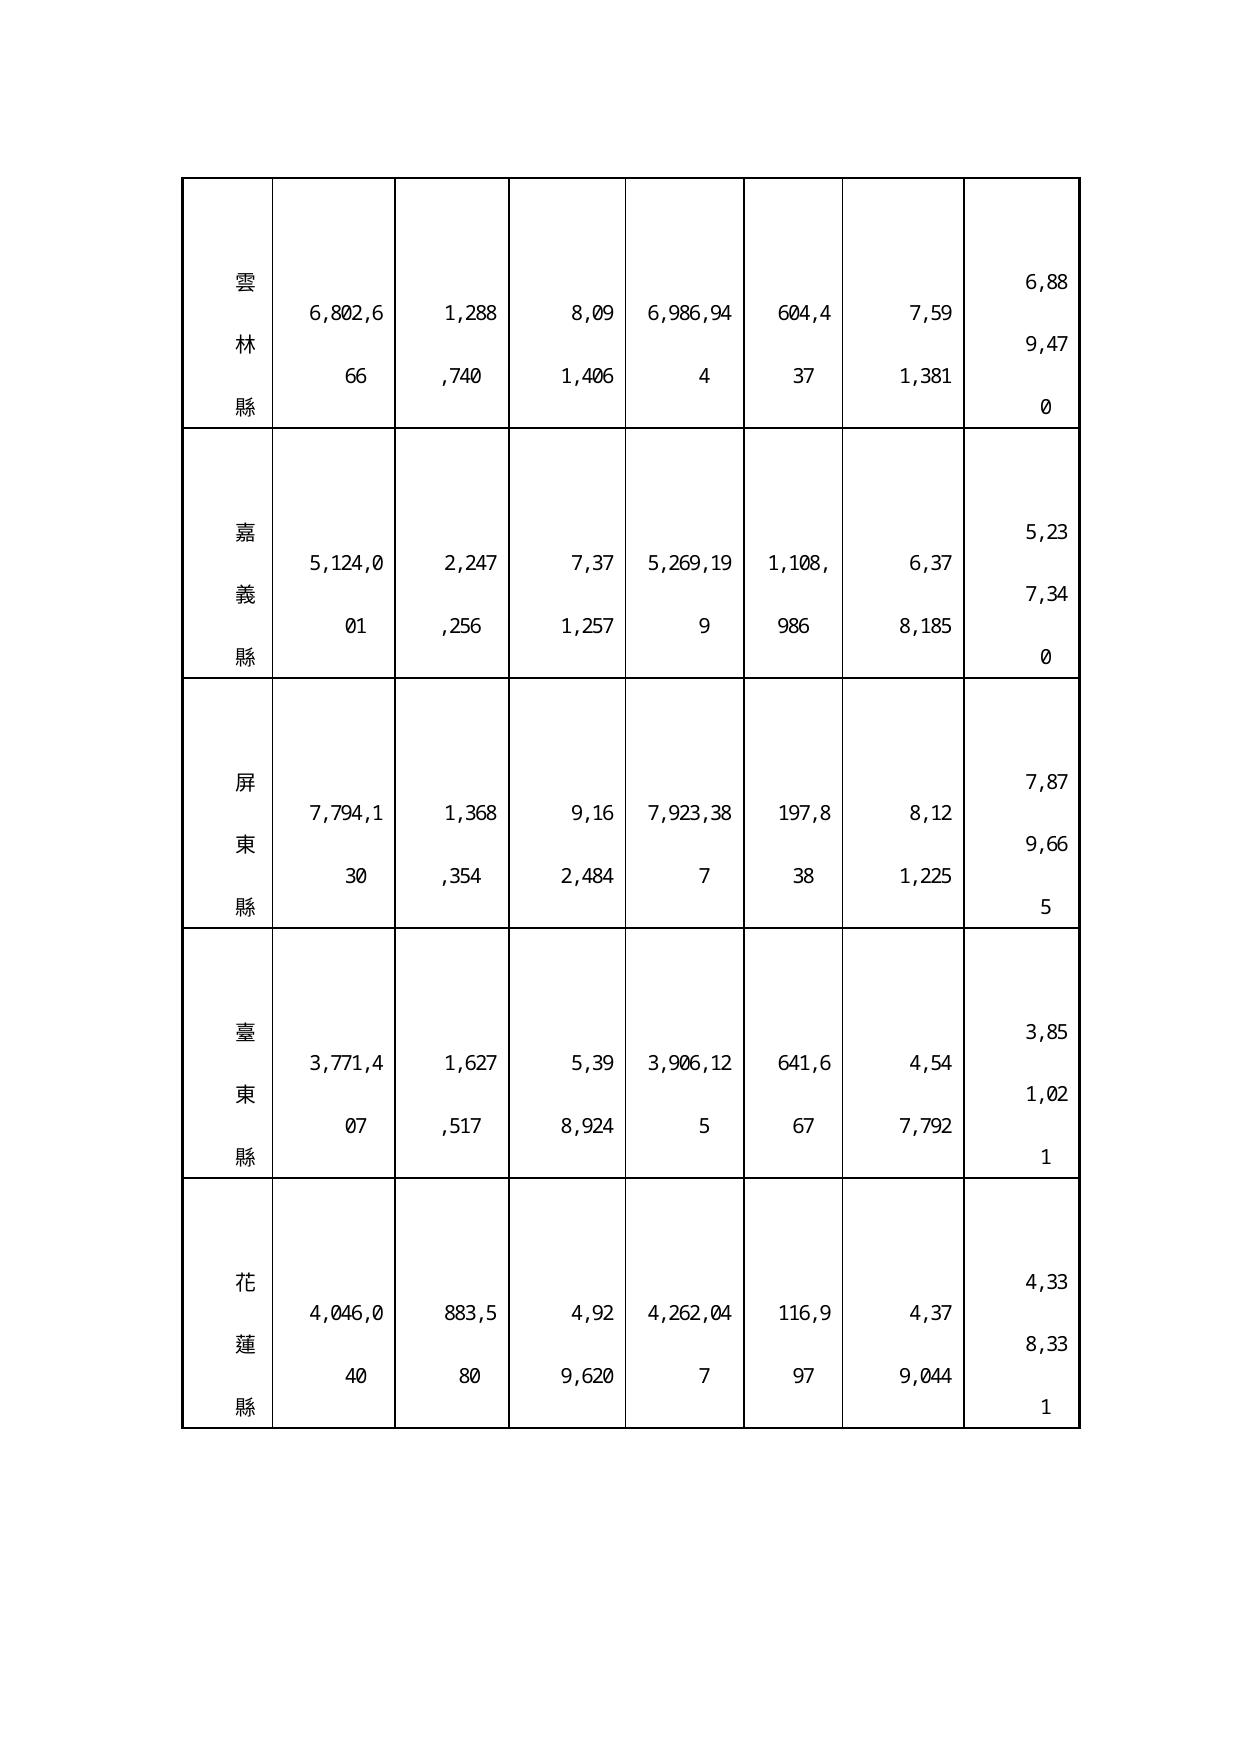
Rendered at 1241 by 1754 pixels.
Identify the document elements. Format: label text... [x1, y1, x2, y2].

table_cell 5,124,001 [273, 429, 394, 677]
table_cell 197,838 [745, 679, 842, 927]
table_cell 641,667 [745, 929, 842, 1177]
table_cell 8,091,406 [510, 179, 625, 427]
table_cell 1,288,740 [396, 179, 508, 427]
table_cell 4,547,792 [843, 929, 963, 1177]
table_cell 5,398,924 [510, 929, 625, 1177]
table_cell 6,986,944 [626, 179, 743, 427]
table_cell 6,802,666 [273, 179, 394, 427]
table_cell 7,879,665 [965, 679, 1078, 927]
table_cell 1,108,986 [745, 429, 842, 677]
table_cell 883,580 [396, 1179, 508, 1427]
table_cell 3,771,407 [273, 929, 394, 1177]
table_cell 嘉義縣 [184, 429, 272, 677]
table_cell 4,929,620 [510, 1179, 625, 1427]
table_cell 7,794,130 [273, 679, 394, 927]
table_cell 5,269,199 [626, 429, 743, 677]
table_cell 3,906,125 [626, 929, 743, 1177]
table_cell 4,379,044 [843, 1179, 963, 1427]
table_cell 5,237,340 [965, 429, 1078, 677]
table_cell 2,247,256 [396, 429, 508, 677]
table_cell 4,262,047 [626, 1179, 743, 1427]
table_cell 6,889,470 [965, 179, 1078, 427]
table_cell 4,338,331 [965, 1179, 1078, 1427]
table_cell 花蓮縣 [184, 1179, 272, 1427]
table_cell 3,851,021 [965, 929, 1078, 1177]
table_cell 7,923,387 [626, 679, 743, 927]
table_cell 7,591,381 [843, 179, 963, 427]
table_cell 9,162,484 [510, 679, 625, 927]
table_cell 臺東縣 [184, 929, 272, 1177]
table_cell 6,378,185 [843, 429, 963, 677]
table_cell 1,627,517 [396, 929, 508, 1177]
table_cell 1,368,354 [396, 679, 508, 927]
table_cell 雲林縣 [184, 179, 272, 427]
table_cell 7,371,257 [510, 429, 625, 677]
table_cell 8,121,225 [843, 679, 963, 927]
table_cell 116,997 [745, 1179, 842, 1427]
table_cell 屏東縣 [184, 679, 272, 927]
table_cell 4,046,040 [273, 1179, 394, 1427]
table_cell 604,437 [745, 179, 842, 427]
